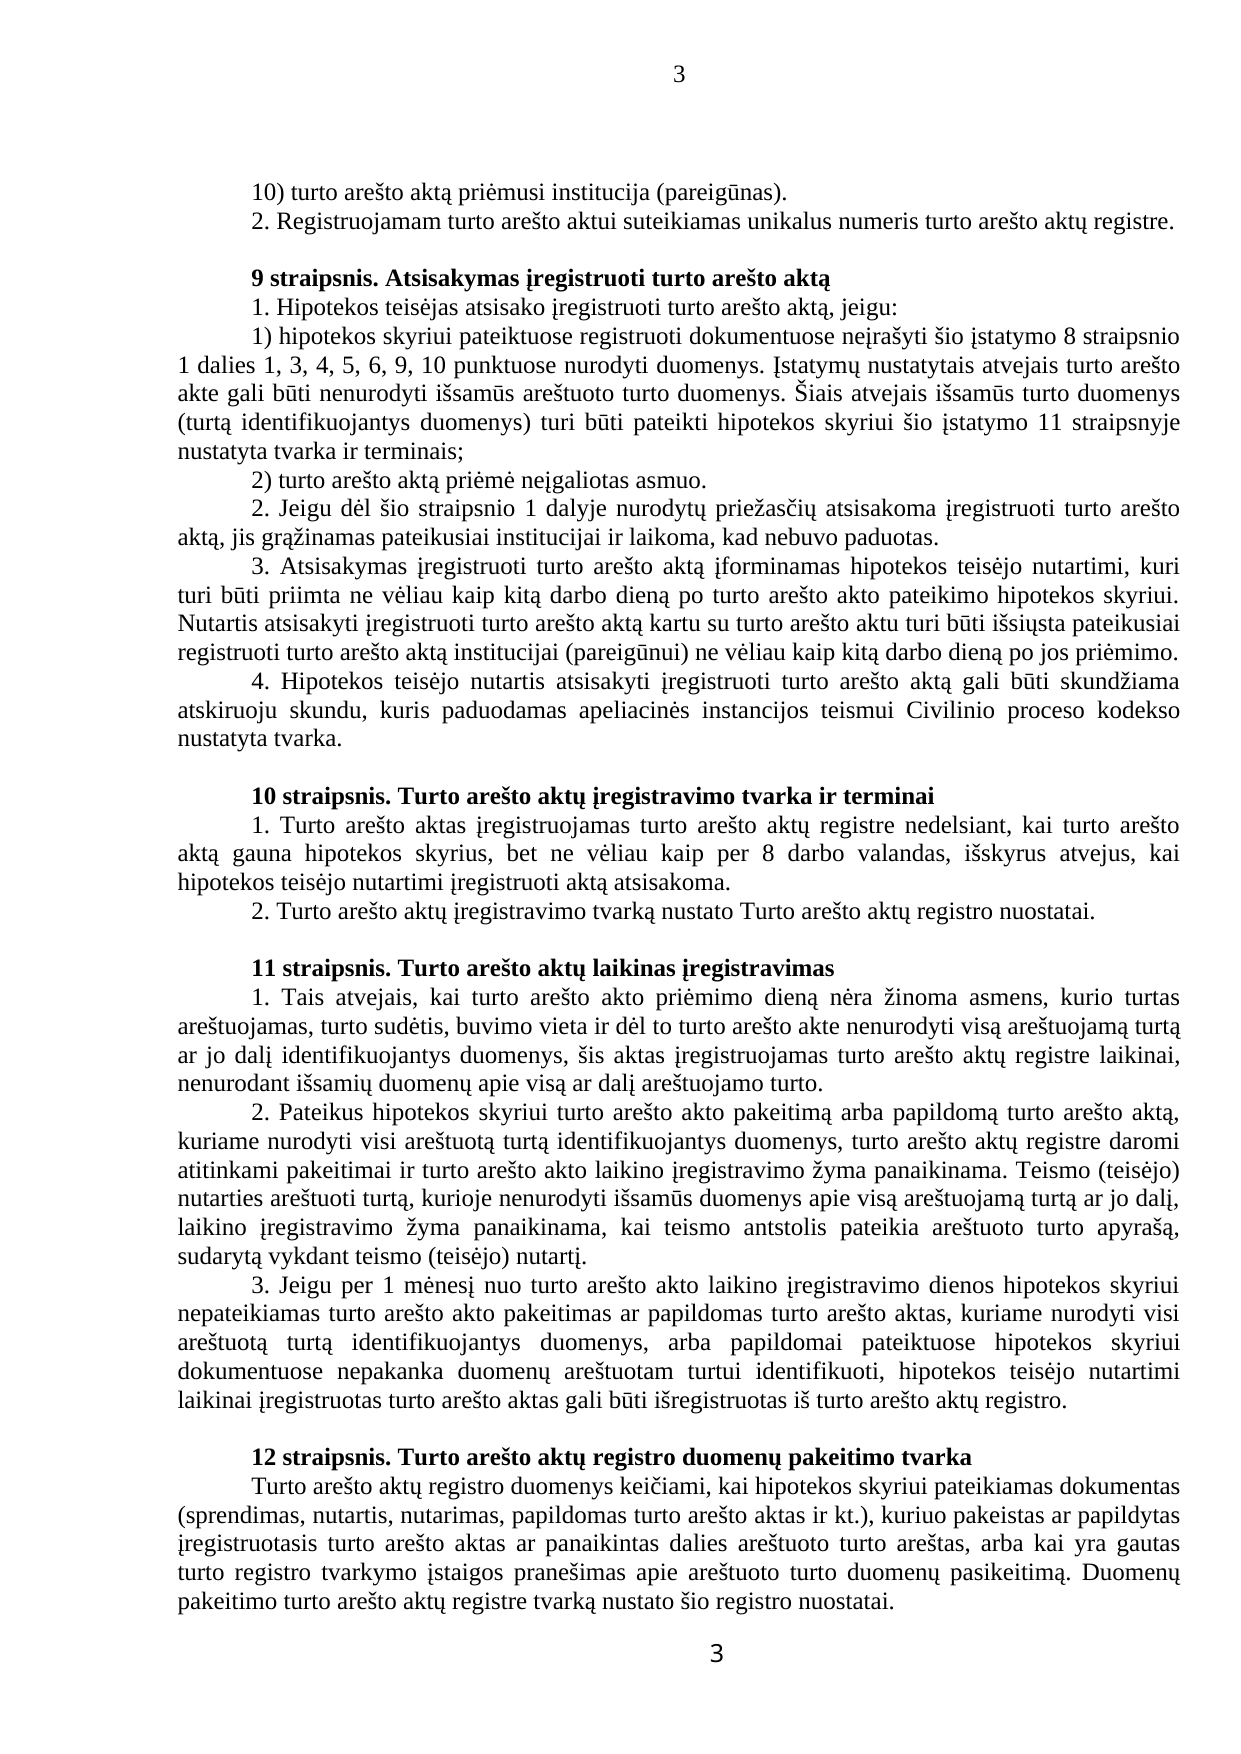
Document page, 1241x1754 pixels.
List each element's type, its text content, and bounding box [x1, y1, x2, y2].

text 9 straipsnis. Atsisakymas įregistruoti turto arešto aktą [177, 263, 1181, 292]
text 2. Turto arešto aktų įregistravimo tvarką nustato Turto arešto aktų registro nuostatai. [177, 896, 1181, 925]
text 4. Hipotekos teisėjo nutartis atsisakyti įregistruoti turto arešto aktą gali būti skundžiama atskiruoju skundu, kuris paduodamas apeliacinės instancijos teismui Civilinio proceso kodekso nustatyta tvarka. [177, 666, 1181, 752]
text 2. Jeigu dėl šio straipsnio 1 dalyje nurodytų priežasčių atsisakoma įregistruoti turto arešto aktą, jis grąžinamas pateikusiai institucijai ir laikoma, kad nebuvo paduotas. [177, 493, 1181, 551]
text 3. Jeigu per 1 mėnesį nuo turto arešto akto laikino įregistravimo dienos hipotekos skyriui nepateikiamas turto arešto akto pakeitimas ar papildomas turto arešto aktas, kuriame nurodyti visi areštuotą turtą identifikuojantys duomenys, arba papildomai pateiktuose hipotekos skyriui dokumentuose nepakanka duomenų areštuotam turtui identifikuoti, hipotekos teisėjo nutartimi laikinai įregistruotas turto arešto aktas gali būti išregistruotas iš turto arešto aktų registro. [177, 1270, 1181, 1413]
text 1) hipotekos skyriui pateiktuose registruoti dokumentuose neįrašyti šio įstatymo 8 straipsnio 1 dalies 1, 3, 4, 5, 6, 9, 10 punktuose nurodyti duomenys. Įstatymų nustatytais atvejais turto arešto akte gali būti nenurodyti išsamūs areštuoto turto duomenys. Šiais atvejais išsamūs turto duomenys (turtą identifikuojantys duomenys) turi būti pateikti hipotekos skyriui šio įstatymo 11 straipsnyje nustatyta tvarka ir terminais; [177, 321, 1181, 465]
text 1. Hipotekos teisėjas atsisako įregistruoti turto arešto aktą, jeigu: [177, 292, 1181, 321]
text Turto arešto aktų registro duomenys keičiami, kai hipotekos skyriui pateikiamas dokumentas (sprendimas, nutartis, nutarimas, papildomas turto arešto aktas ir kt.), kuriuo pakeistas ar papildytas įregistruotasis turto arešto aktas ar panaikintas dalies areštuoto turto areštas, arba kai yra gautas turto registro tvarkymo įstaigos pranešimas apie areštuoto turto duomenų pasikeitimą. Duomenų pakeitimo turto arešto aktų registre tvarką nustato šio registro nuostatai. [177, 1471, 1181, 1615]
text 2) turto arešto aktą priėmė neįgaliotas asmuo. [177, 465, 1181, 493]
text 1. Turto arešto aktas įregistruojamas turto arešto aktų registre nedelsiant, kai turto arešto aktą gauna hipotekos skyrius, bet ne vėliau kaip per 8 darbo valandas, išskyrus atvejus, kai hipotekos teisėjo nutartimi įregistruoti aktą atsisakoma. [177, 810, 1181, 896]
text 3. Atsisakymas įregistruoti turto arešto aktą įforminamas hipotekos teisėjo nutartimi, kuri turi būti priimta ne vėliau kaip kitą darbo dieną po turto arešto akto pateikimo hipotekos skyriui. Nutartis atsisakyti įregistruoti turto arešto aktą kartu su turto arešto aktu turi būti išsiųsta pateikusiai registruoti turto arešto aktą institucijai (pareigūnui) ne vėliau kaip kitą darbo dieną po jos priėmimo. [177, 551, 1181, 666]
text 2. Registruojamam turto arešto aktui suteikiamas unikalus numeris turto arešto aktų registre. [177, 206, 1181, 235]
text 10) turto arešto aktą priėmusi institucija (pareigūnas). [177, 177, 1181, 206]
text 10 straipsnis. Turto arešto aktų įregistravimo tvarka ir terminai [177, 781, 1181, 810]
text 11 straipsnis. Turto arešto aktų laikinas įregistravimas [177, 953, 1181, 982]
text 12 straipsnis. Turto arešto aktų registro duomenų pakeitimo tvarka [177, 1442, 1181, 1471]
text 1. Tais atvejais, kai turto arešto akto priėmimo dieną nėra žinoma asmens, kurio turtas areštuojamas, turto sudėtis, buvimo vieta ir dėl to turto arešto akte nenurodyti visą areštuojamą turtą ar jo dalį identifikuojantys duomenys, šis aktas įregistruojamas turto arešto aktų registre laikinai, nenurodant išsamių duomenų apie visą ar dalį areštuojamo turto. [177, 982, 1181, 1097]
text 2. Pateikus hipotekos skyriui turto arešto akto pakeitimą arba papildomą turto arešto aktą, kuriame nurodyti visi areštuotą turtą identifikuojantys duomenys, turto arešto aktų registre daromi atitinkami pakeitimai ir turto arešto akto laikino įregistravimo žyma panaikinama. Teismo (teisėjo) nutarties areštuoti turtą, kurioje nenurodyti išsamūs duomenys apie visą areštuojamą turtą ar jo dalį, laikino įregistravimo žyma panaikinama, kai teismo antstolis pateikia areštuoto turto apyrašą, sudarytą vykdant teismo (teisėjo) nutartį. [177, 1097, 1181, 1270]
